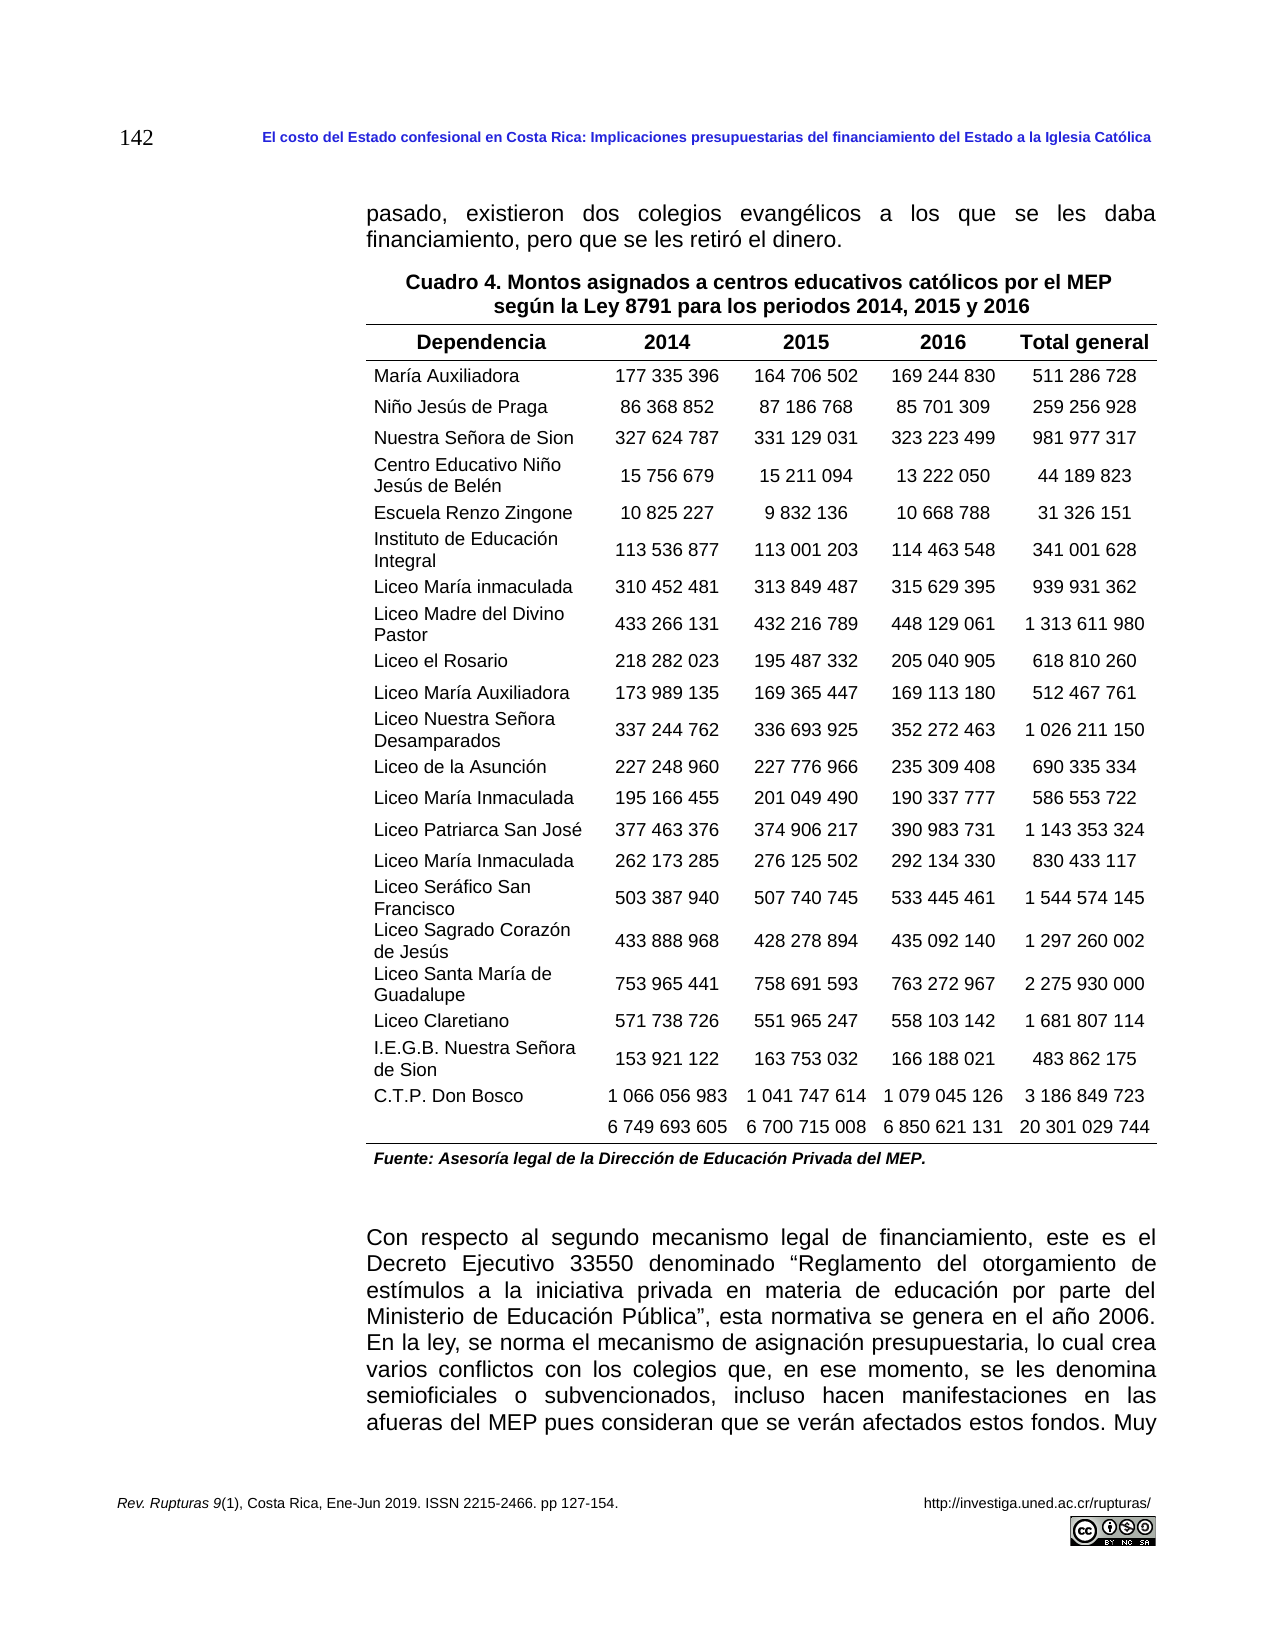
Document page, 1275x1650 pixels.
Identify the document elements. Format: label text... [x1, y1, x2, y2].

table_cell 586 553 722 [1012, 783, 1157, 814]
table_cell Liceo de la Asunción [366, 751, 596, 782]
table_cell 20 301 029 744 [1012, 1111, 1157, 1142]
table_cell 6 749 693 605 [596, 1111, 738, 1142]
table_cell Liceo Santa María de Guadalupe [366, 963, 596, 1006]
table_cell 313 849 487 [738, 571, 874, 602]
table_cell 13 222 050 [874, 454, 1012, 497]
table_cell Liceo Patriarca San José [366, 814, 596, 845]
table_cell 195 487 332 [738, 646, 874, 677]
table_cell 190 337 777 [874, 783, 1012, 814]
table_cell Liceo María Inmaculada [366, 845, 596, 876]
table_cell 315 629 395 [874, 571, 1012, 602]
table_cell 1 066 056 983 [596, 1080, 738, 1111]
table_cell 511 286 728 [1012, 361, 1157, 391]
table_cell 2 275 930 000 [1012, 963, 1157, 1006]
table_cell 10 668 788 [874, 497, 1012, 528]
table_cell 512 467 761 [1012, 677, 1157, 708]
table_cell Liceo María Inmaculada [366, 783, 596, 814]
table_cell 1 297 260 002 [1012, 919, 1157, 962]
table_cell 44 189 823 [1012, 454, 1157, 497]
table_cell 1 041 747 614 [738, 1080, 874, 1111]
table_cell Liceo Claretiano [366, 1006, 596, 1037]
table_header Cuadro 4. Montos asignados a centros educativos católicos por el MEP según la Ley 8791 para los periodos 2014, 2015 y 2016 [366, 264, 1157, 323]
table_cell 85 701 309 [874, 391, 1012, 422]
table_cell 1 079 045 126 [874, 1080, 1012, 1111]
table_cell 169 365 447 [738, 677, 874, 708]
table_cell 87 186 768 [738, 391, 874, 422]
table_cell 448 129 061 [874, 603, 1012, 646]
table_cell 374 906 217 [738, 814, 874, 845]
table_cell 428 278 894 [738, 919, 874, 962]
table_cell 939 931 362 [1012, 571, 1157, 602]
table_cell 195 166 455 [596, 783, 738, 814]
table_cell 753 965 441 [596, 963, 738, 1006]
table_cell 1 143 353 324 [1012, 814, 1157, 845]
table_cell 377 463 376 [596, 814, 738, 845]
table_cell 571 738 726 [596, 1006, 738, 1037]
table_cell 6 700 715 008 [738, 1111, 874, 1142]
table_cell 218 282 023 [596, 646, 738, 677]
table_cell 10 825 227 [596, 497, 738, 528]
table_cell 276 125 502 [738, 845, 874, 876]
table_cell 483 862 175 [1012, 1037, 1157, 1080]
table_cell 758 691 593 [738, 963, 874, 1006]
table_cell 114 463 548 [874, 528, 1012, 571]
table_cell 981 977 317 [1012, 423, 1157, 454]
table_cell Liceo María Auxiliadora [366, 677, 596, 708]
table_cell María Auxiliadora [366, 361, 596, 391]
table_cell 169 113 180 [874, 677, 1012, 708]
table_cell Dependencia [366, 325, 596, 360]
table_cell Liceo Madre del Divino Pastor [366, 603, 596, 646]
table_cell Fuente: Asesoría legal de la Dirección de Educación Privada del MEP. [366, 1144, 1157, 1174]
table_cell 177 335 396 [596, 361, 738, 391]
table_cell 86 368 852 [596, 391, 738, 422]
table_cell 169 244 830 [874, 361, 1012, 391]
table_cell 830 433 117 [1012, 845, 1157, 876]
table_cell 113 001 203 [738, 528, 874, 571]
table_cell 558 103 142 [874, 1006, 1012, 1037]
table_cell 153 921 122 [596, 1037, 738, 1080]
table_cell 113 536 877 [596, 528, 738, 571]
table_cell 235 309 408 [874, 751, 1012, 782]
table_cell 201 049 490 [738, 783, 874, 814]
table_cell [366, 1111, 596, 1142]
table_cell Liceo el Rosario [366, 646, 596, 677]
table_cell Liceo María inmaculada [366, 571, 596, 602]
table_cell 352 272 463 [874, 708, 1012, 751]
table_cell 292 134 330 [874, 845, 1012, 876]
table_cell 435 092 140 [874, 919, 1012, 962]
table_cell 1 681 807 114 [1012, 1006, 1157, 1037]
table_cell 227 248 960 [596, 751, 738, 782]
table_cell Liceo Seráfico San Francisco [366, 876, 596, 919]
table_cell Escuela Renzo Zingone [366, 497, 596, 528]
table_cell Nuestra Señora de Sion [366, 423, 596, 454]
table_cell 533 445 461 [874, 876, 1012, 919]
table_cell 433 266 131 [596, 603, 738, 646]
table_cell 31 326 151 [1012, 497, 1157, 528]
text pasado, existieron dos colegios evangélicos a los que se les daba financiamiento, pero que se les retiró el dinero. [366, 200, 1157, 252]
table_cell 323 223 499 [874, 423, 1012, 454]
table_cell 341 001 628 [1012, 528, 1157, 571]
table_cell 15 211 094 [738, 454, 874, 497]
table_cell 2016 [874, 325, 1012, 360]
table_cell Liceo Sagrado Corazón de Jesús [366, 919, 596, 962]
table_cell Total general [1012, 325, 1157, 360]
table_cell 1 544 574 145 [1012, 876, 1157, 919]
table_cell 163 753 032 [738, 1037, 874, 1080]
table_cell I.E.G.B. Nuestra Señora de Sion [366, 1037, 596, 1080]
table_cell 432 216 789 [738, 603, 874, 646]
table_cell 310 452 481 [596, 571, 738, 602]
table_cell 6 850 621 131 [874, 1111, 1012, 1142]
table_cell 9 832 136 [738, 497, 874, 528]
table_cell 433 888 968 [596, 919, 738, 962]
table_cell 164 706 502 [738, 361, 874, 391]
table_cell 3 186 849 723 [1012, 1080, 1157, 1111]
table_cell 390 983 731 [874, 814, 1012, 845]
table_cell 2014 [596, 325, 738, 360]
table_cell 1 313 611 980 [1012, 603, 1157, 646]
picture [1070, 1516, 1156, 1546]
table_cell 618 810 260 [1012, 646, 1157, 677]
table_cell Instituto de Educación Integral [366, 528, 596, 571]
table_cell Niño Jesús de Praga [366, 391, 596, 422]
table_cell 336 693 925 [738, 708, 874, 751]
table_cell 166 188 021 [874, 1037, 1012, 1080]
table_cell 690 335 334 [1012, 751, 1157, 782]
table_cell 503 387 940 [596, 876, 738, 919]
table_cell 551 965 247 [738, 1006, 874, 1037]
table_cell 507 740 745 [738, 876, 874, 919]
table_cell 337 244 762 [596, 708, 738, 751]
table_cell 259 256 928 [1012, 391, 1157, 422]
table_cell Centro Educativo Niño Jesús de Belén [366, 454, 596, 497]
table_cell Liceo Nuestra Señora Desamparados [366, 708, 596, 751]
table_cell 327 624 787 [596, 423, 738, 454]
table_cell 2015 [738, 325, 874, 360]
table_cell C.T.P. Don Bosco [366, 1080, 596, 1111]
table_cell 1 026 211 150 [1012, 708, 1157, 751]
table_cell 331 129 031 [738, 423, 874, 454]
table_cell 15 756 679 [596, 454, 738, 497]
table_cell 227 776 966 [738, 751, 874, 782]
text Con respecto al segundo mecanismo legal de financiamiento, este es el Decreto Ejecutivo 33550 denominado “Reglamento del otorgamiento de estímulos a la iniciativa privada en materia de educación por parte del Ministerio de Educación Pública”, esta normativa se genera en el año 2006. En la ley, se norma el mecanismo de asignación presupuestaria, lo cual crea varios conflictos con los colegios que, en ese momento, se les denomina semioficiales o subvencionados, incluso hacen manifestaciones en las afueras del MEP pues consideran que se verán afectados estos fondos. Muy [366, 1224, 1157, 1435]
table_cell 262 173 285 [596, 845, 738, 876]
table_cell 205 040 905 [874, 646, 1012, 677]
table_cell 173 989 135 [596, 677, 738, 708]
table_cell 763 272 967 [874, 963, 1012, 1006]
